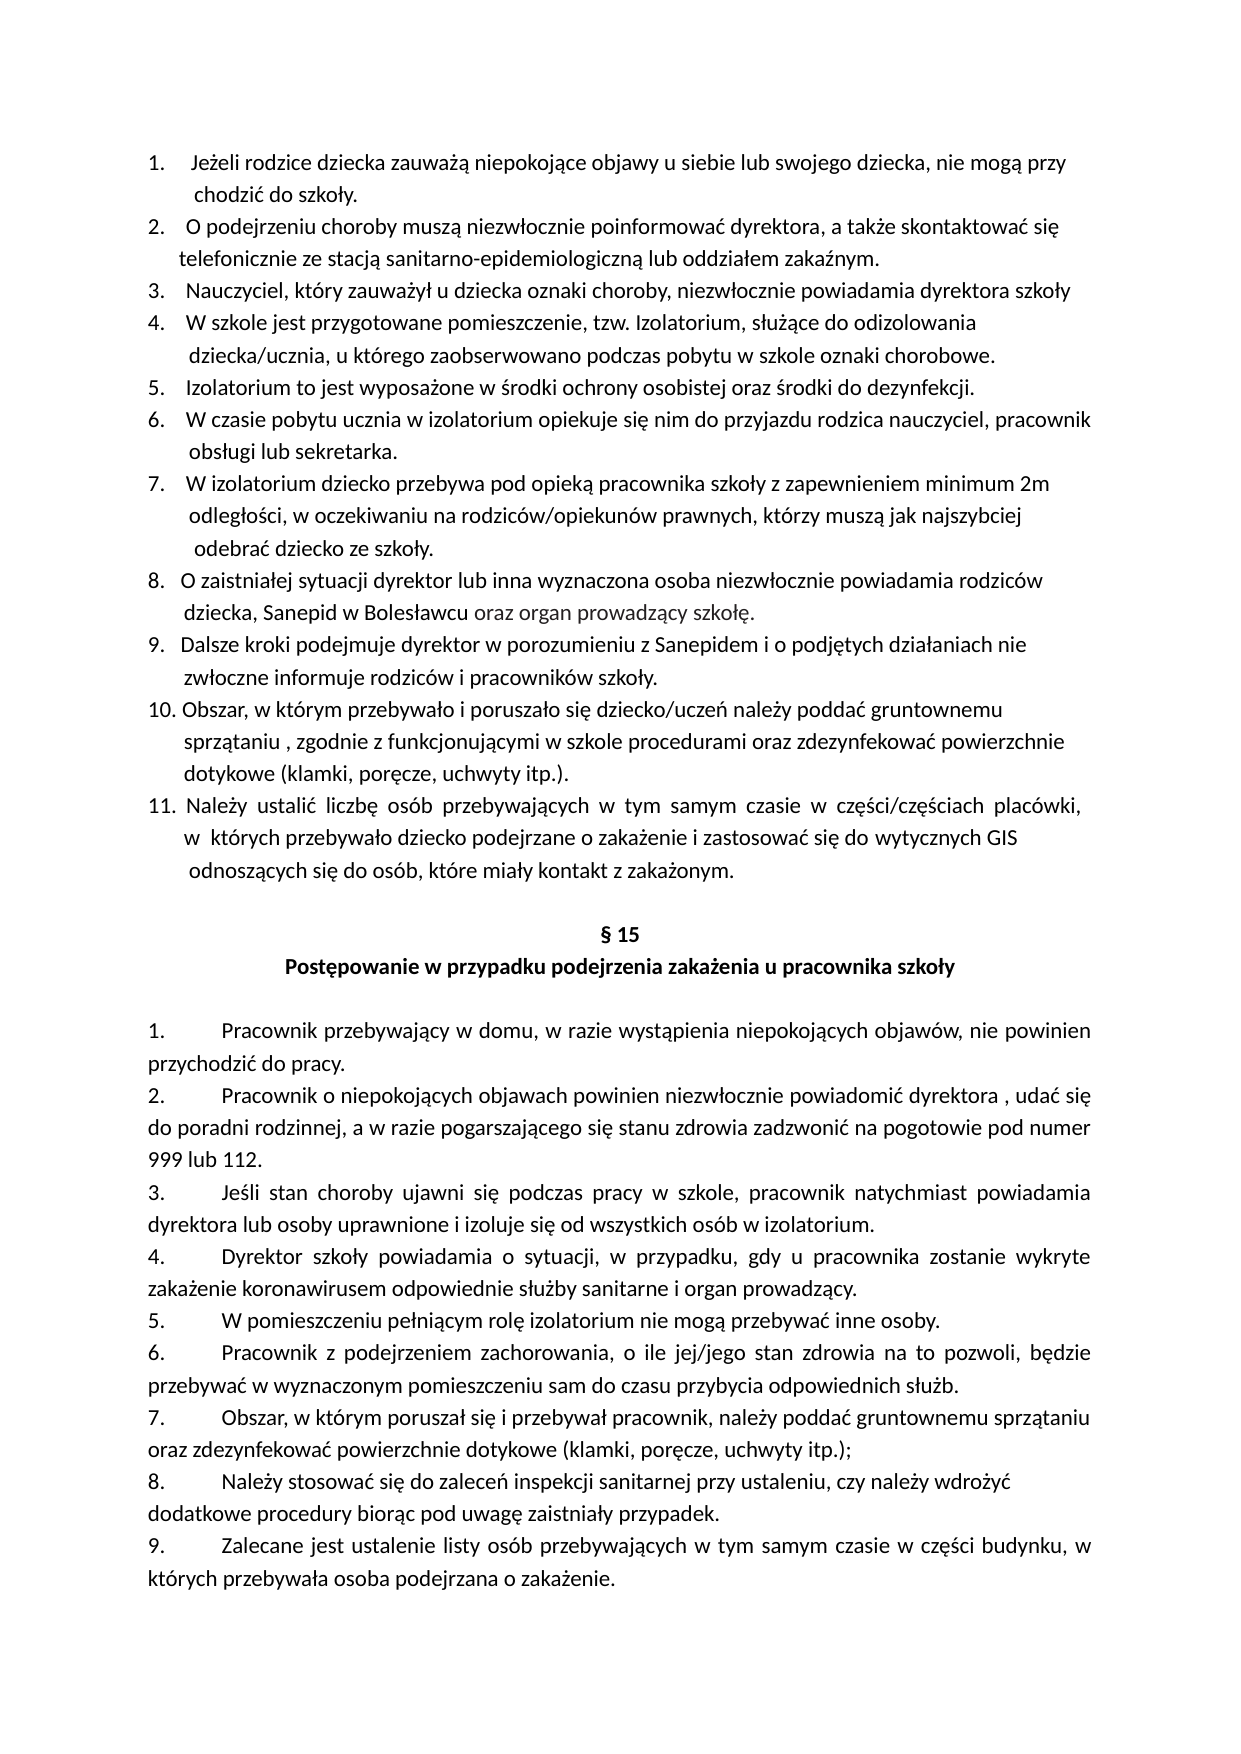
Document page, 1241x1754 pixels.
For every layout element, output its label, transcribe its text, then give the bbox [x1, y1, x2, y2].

list W pomieszczeniu pełniącym rolę izolatorium nie mogą przebywać inne osoby. [148, 1306, 1093, 1334]
list chodzić do szkoły. [148, 180, 1093, 208]
text Postępowanie w przypadku podejrzenia zakażenia u pracownika szkoły [148, 952, 1093, 980]
list Pracownik z podejrzeniem zachorowania, o ile jej/jego stan zdrowia na to pozwoli, będzie przebywać w wyznaczonym pomieszczeniu sam do czasu przybycia odpowiednich służb. [148, 1338, 1093, 1399]
list obsługi lub sekretarka. [148, 437, 1093, 465]
list zwłoczne informuje rodziców i pracowników szkoły. [148, 663, 1093, 691]
list 11. Należy ustalić liczbę osób przebywających w tym samym czasie w części/częściach placówki, w których przebywało dziecko podejrzane o zakażenie i zastosować się do wytycznych GIS [148, 791, 1093, 852]
list Dyrektor szkoły powiadamia o sytuacji, w przypadku, gdy u pracownika zostanie wykryte zakażenie koronawirusem odpowiednie służby sanitarne i organ prowadzący. [148, 1242, 1093, 1302]
list 2. O podejrzeniu choroby muszą niezwłocznie poinformować dyrektora, a także skontaktować się [148, 212, 1093, 240]
list odebrać dziecko ze szkoły. [148, 534, 1093, 562]
list 7. W izolatorium dziecko przebywa pod opieką pracownika szkoły z zapewnieniem minimum 2m [148, 469, 1093, 497]
list 1. Jeżeli rodzice dziecka zauważą niepokojące objawy u siebie lub swojego dziecka, nie mogą przy [148, 148, 1093, 176]
list Jeśli stan choroby ujawni się podczas pracy w szkole, pracownik natychmiast powiadamia dyrektora lub osoby uprawnione i izoluje się od wszystkich osób w izolatorium. [148, 1178, 1093, 1238]
list Pracownik przebywający w domu, w razie wystąpienia niepokojących objawów, nie powinien przychodzić do pracy. [148, 1017, 1093, 1077]
text § 15 [148, 920, 1093, 948]
list sprzątaniu , zgodnie z funkcjonującymi w szkole procedurami oraz zdezynfekować powierzchnie [148, 727, 1093, 755]
list Zalecane jest ustalenie listy osób przebywających w tym samym czasie w części budynku, w których przebywała osoba podejrzana o zakażenie. [148, 1532, 1093, 1592]
list 10. Obszar, w którym przebywało i poruszało się dziecko/uczeń należy poddać gruntownemu [148, 695, 1093, 723]
list telefonicznie ze stacją sanitarno-epidemiologiczną lub oddziałem zakaźnym. [148, 244, 1093, 272]
list odległości, w oczekiwaniu na rodziców/opiekunów prawnych, którzy muszą jak najszybciej [148, 502, 1093, 530]
list 9. Dalsze kroki podejmuje dyrektor w porozumieniu z Sanepidem i o podjętych działaniach nie [148, 630, 1093, 658]
list odnoszących się do osób, które miały kontakt z zakażonym. [148, 856, 1093, 884]
list 4. W szkole jest przygotowane pomieszczenie, tzw. Izolatorium, służące do odizolowania [148, 308, 1093, 337]
list 5. Izolatorium to jest wyposażone w środki ochrony osobistej oraz środki do dezynfekcji. [148, 373, 1093, 401]
list Pracownik o niepokojących objawach powinien niezwłocznie powiadomić dyrektora , udać się do poradni rodzinnej, a w razie pogarszającego się stanu zdrowia zadzwonić na pogotowie pod numer 999 lub 112. [148, 1081, 1093, 1173]
list Należy stosować się do zaleceń inspekcji sanitarnej przy ustaleniu, czy należy wdrożyć dodatkowe procedury biorąc pod uwagę zaistniały przypadek. [148, 1467, 1093, 1527]
list dotykowe (klamki, poręcze, uchwyty itp.). [148, 759, 1093, 787]
list Obszar, w którym poruszał się i przebywał pracownik, należy poddać gruntownemu sprzątaniu oraz zdezynfekować powierzchnie dotykowe (klamki, poręcze, uchwyty itp.); [148, 1403, 1093, 1463]
list 3. Nauczyciel, który zauważył u dziecka oznaki choroby, niezwłocznie powiadamia dyrektora szkoły [148, 276, 1093, 304]
list dziecka, Sanepid w Bolesławcu oraz organ prowadzący szkołę. [148, 598, 1093, 626]
list 6. W czasie pobytu ucznia w izolatorium opiekuje się nim do przyjazdu rodzica nauczyciel, pracownik [148, 405, 1093, 433]
list 8. O zaistniałej sytuacji dyrektor lub inna wyznaczona osoba niezwłocznie powiadamia rodziców [148, 566, 1093, 594]
list dziecka/ucznia, u którego zaobserwowano podczas pobytu w szkole oznaki chorobowe. [148, 341, 1093, 369]
